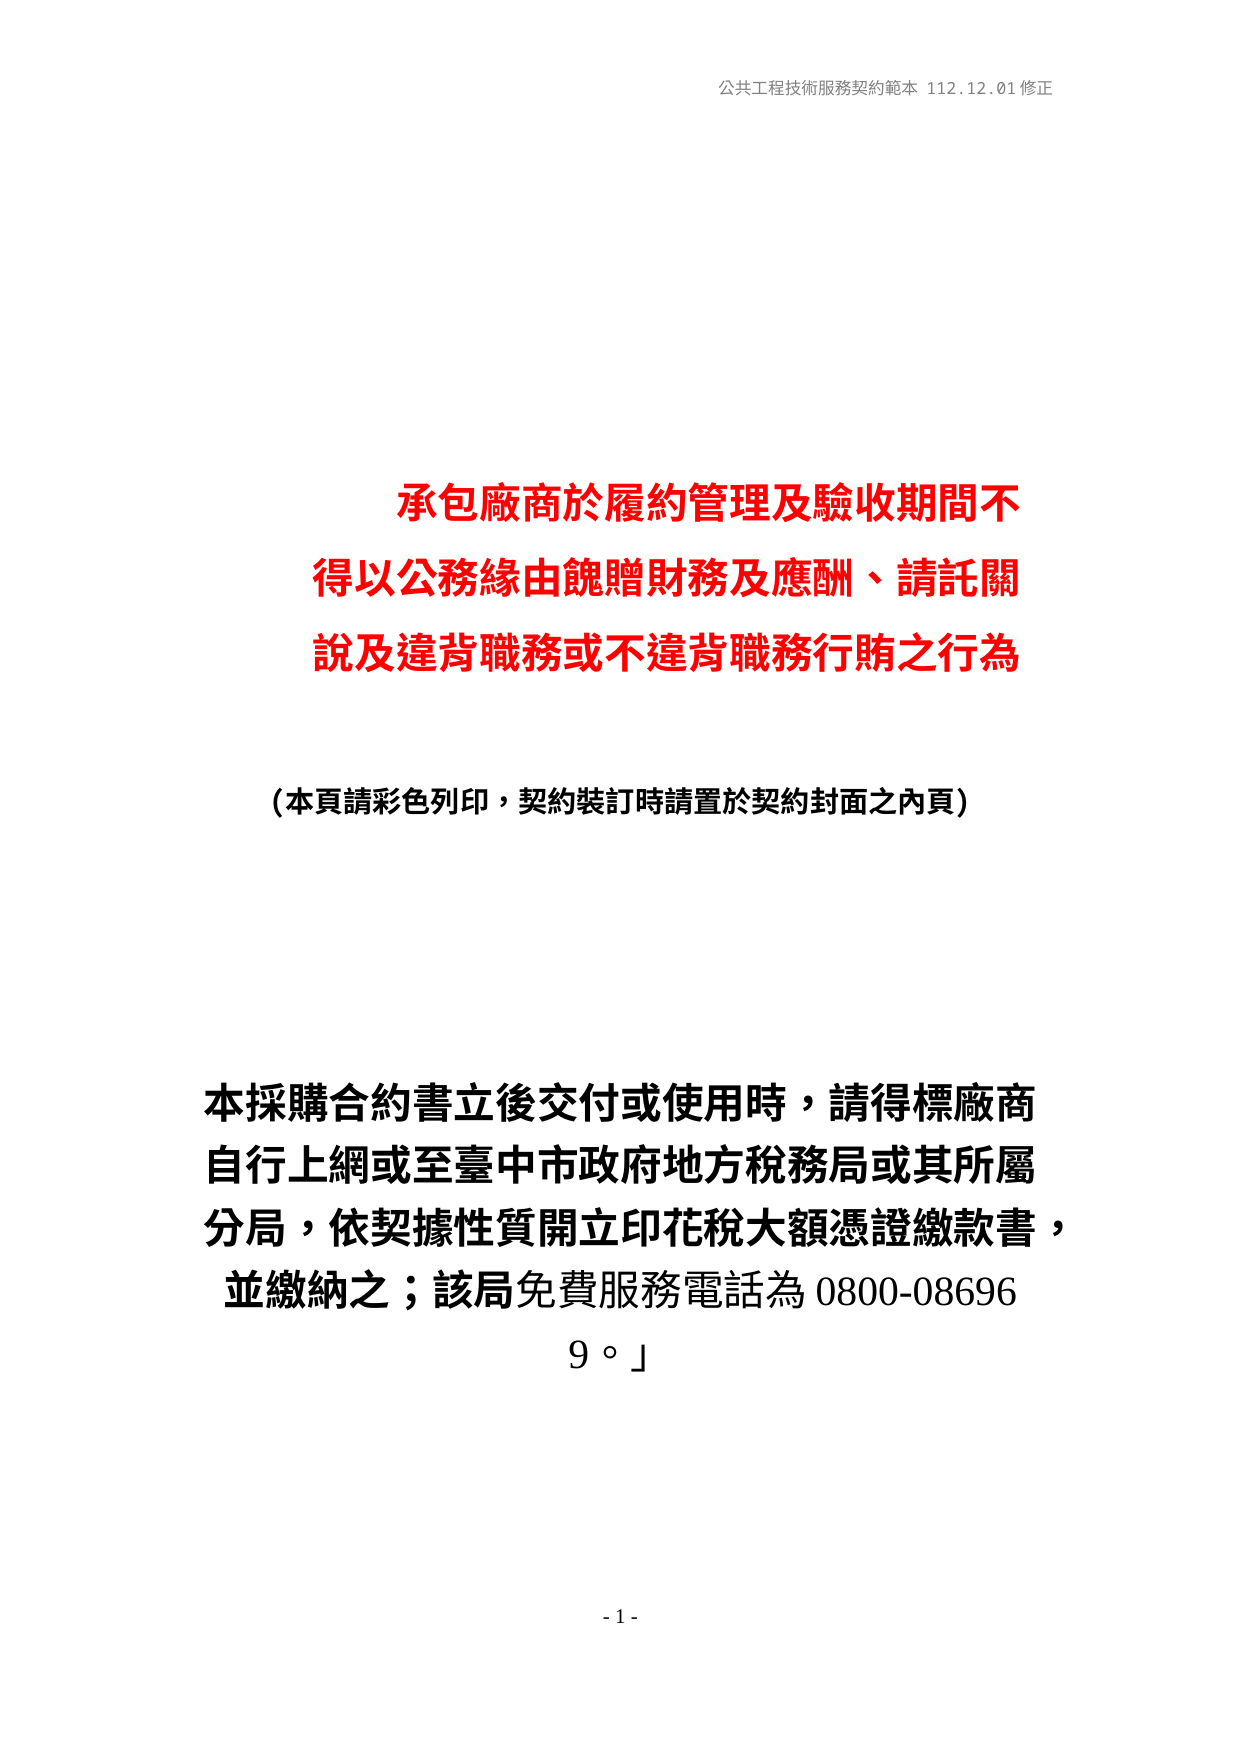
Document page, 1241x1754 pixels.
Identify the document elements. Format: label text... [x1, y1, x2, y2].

text 得以公務緣由餽贈財務及應酬、請託關 [187, 533, 1053, 596]
text 本採購合約書立後交付或使用時，請得標廠商自行上網或至臺中市政府地方稅務局或其所屬分局，依契據性質開立印花稅大額憑證繳款書，並繳納之；該局免費服務電話為0800-086969。」 [187, 1058, 1053, 1371]
text 承包廠商於履約管理及驗收期間不 [187, 458, 1053, 521]
text (本頁請彩色列印，契約裝訂時請置於契約封面之內頁) [187, 758, 1053, 821]
text 說及違背職務或不違背職務行賄之行為 [187, 608, 1053, 671]
